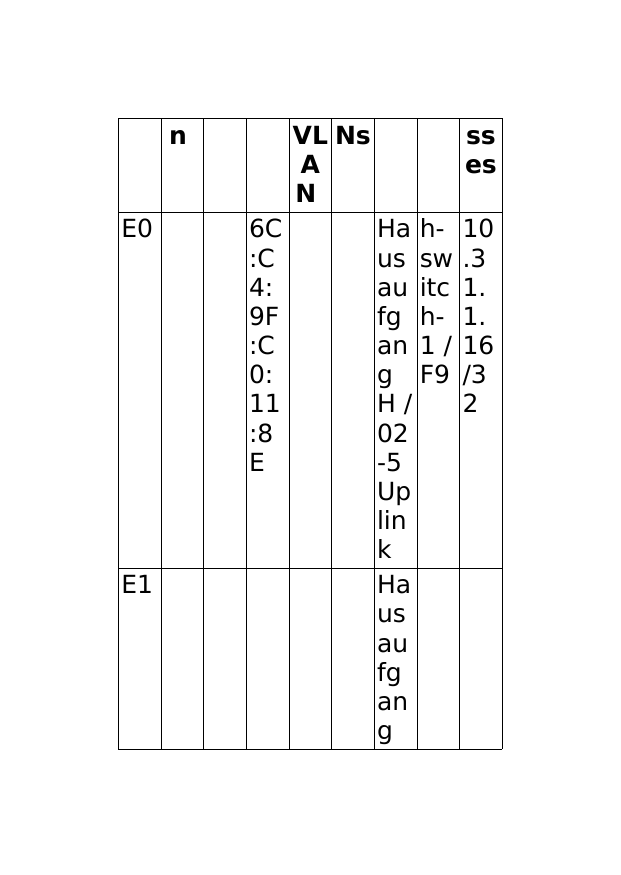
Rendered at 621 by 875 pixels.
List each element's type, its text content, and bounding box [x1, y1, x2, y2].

table_cell 10.31.1.16/32 [460, 213, 502, 567]
table_cell Hausaufgang [375, 569, 417, 748]
table_header sses [460, 119, 502, 212]
table_cell Hausaufgang H / 02-5 Uplink [375, 213, 417, 567]
table_cell [332, 213, 374, 567]
table_header [418, 119, 459, 212]
table_cell [204, 213, 246, 567]
table_header n [162, 119, 203, 212]
table_cell [418, 569, 459, 748]
table_cell E0 [119, 213, 161, 567]
table_cell [460, 569, 502, 748]
table_header [247, 119, 289, 212]
table_cell [290, 213, 331, 567]
table_cell 6C:C4:9F:C0:11:8E [247, 213, 289, 567]
table_cell [162, 569, 203, 748]
table_cell [332, 569, 374, 748]
table_cell E1 [119, 569, 161, 748]
table_header [204, 119, 246, 212]
table_cell [204, 569, 246, 748]
table_header [119, 119, 161, 212]
table_header [375, 119, 417, 212]
table_cell [290, 569, 331, 748]
table_cell [247, 569, 289, 748]
table_cell [162, 213, 203, 567]
table_cell h-switch-1 / F9 [418, 213, 459, 567]
table_header Ns [332, 119, 374, 212]
table_header VLAN [290, 119, 331, 212]
